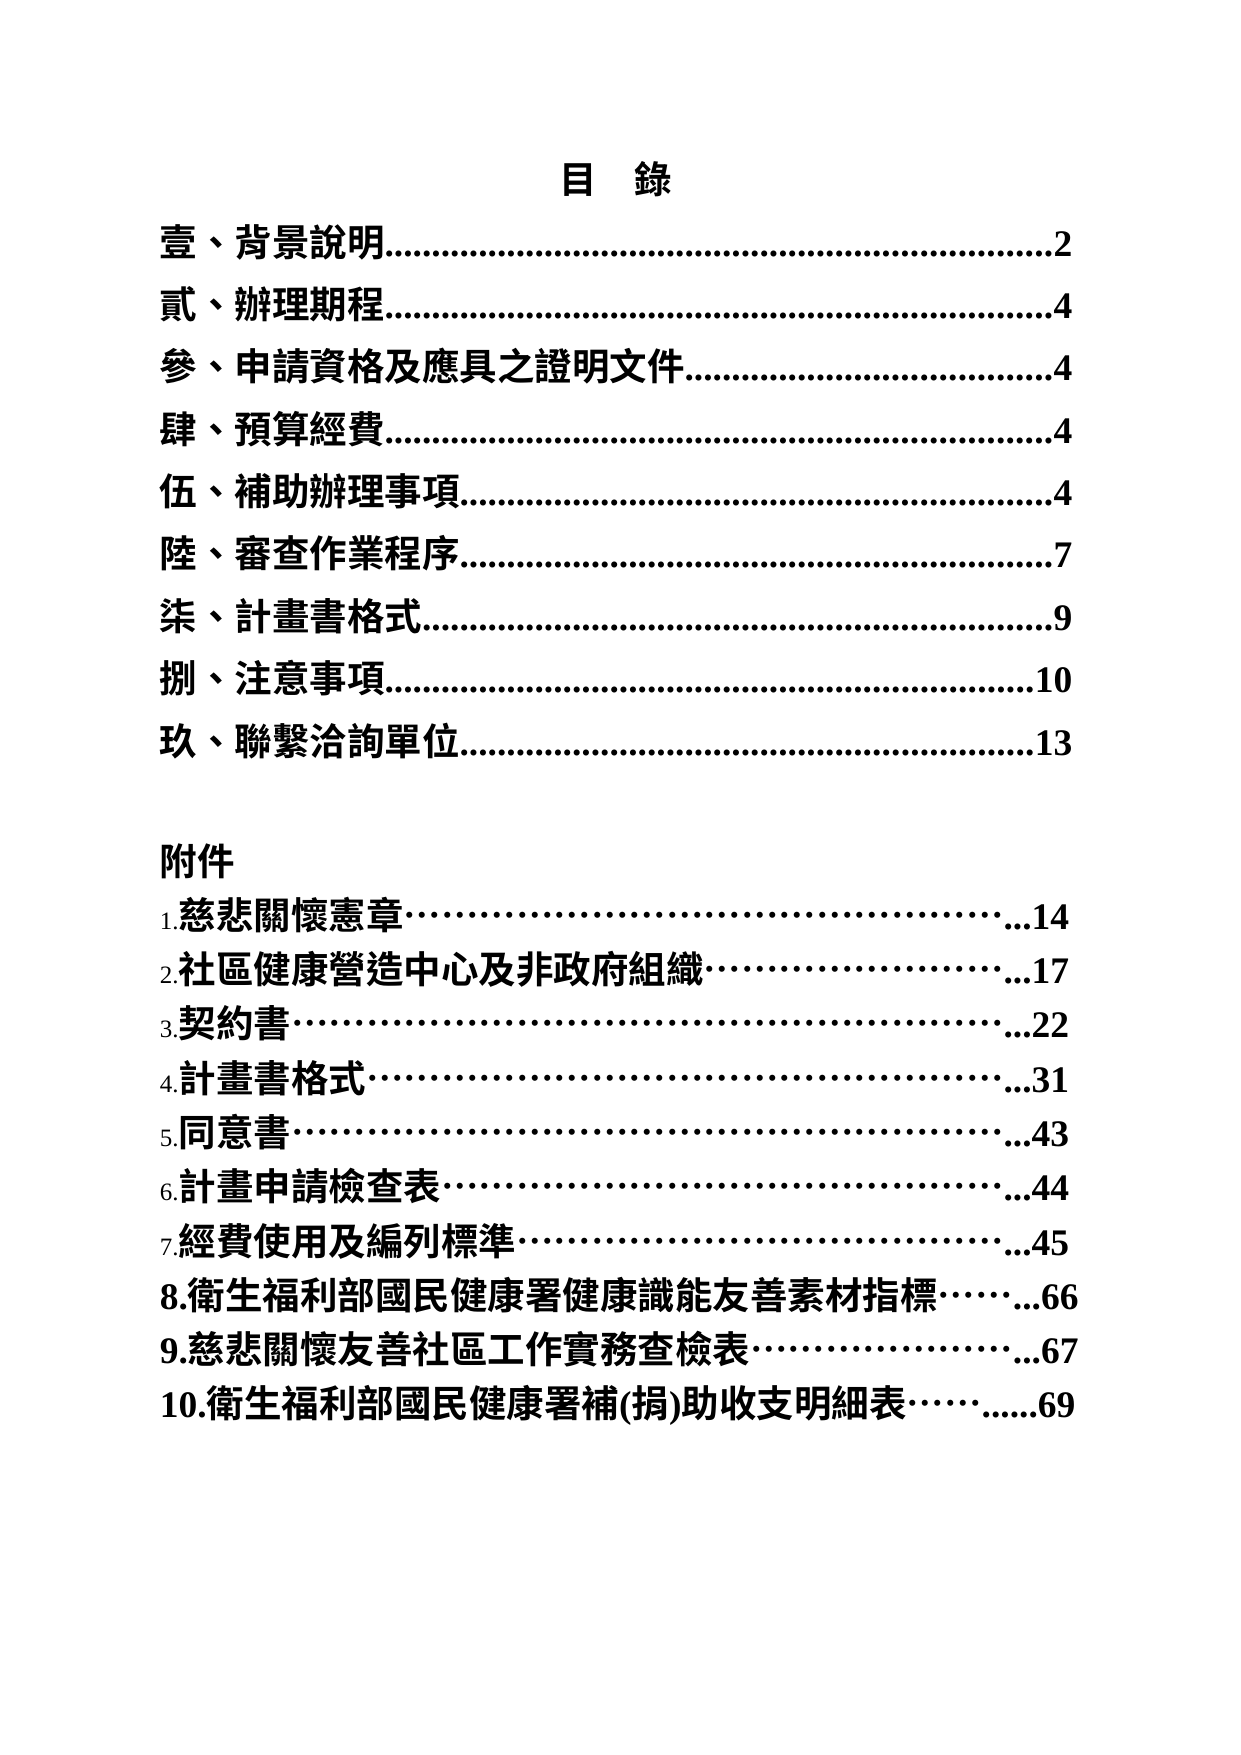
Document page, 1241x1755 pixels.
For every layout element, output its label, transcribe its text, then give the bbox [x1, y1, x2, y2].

list 契約書…………………………………………………...22 [159, 994, 1081, 1048]
text 肆、預算經費 4 [159, 399, 1072, 454]
list 計畫申請檢查表………………………………………...44 [159, 1157, 1081, 1211]
text 陸、審查作業程序 7 [159, 524, 1072, 579]
text 附件 [159, 831, 1081, 886]
text 貳、辦理期程 4 [159, 275, 1072, 329]
text 捌、注意事項 10 [159, 649, 1072, 703]
list 衛生福利部國民健康署健康識能友善素材指標……...66 [159, 1266, 1081, 1320]
text 壹、背景說明 2 [159, 212, 1072, 267]
list 經費使用及編列標準…………………………………...45 [159, 1211, 1081, 1266]
list 同意書…………………………………………………...43 [159, 1103, 1081, 1157]
text 目 錄 [159, 150, 1072, 204]
list 社區健康營造中心及非政府組織……………………...17 [159, 940, 1081, 994]
text 伍、補助辦理事項 4 [159, 462, 1072, 516]
list 慈悲關懷憲章…………………………………………...14 [159, 886, 1081, 940]
list 計畫書格式……………………………………………...31 [159, 1048, 1081, 1103]
text 參、申請資格及應具之證明文件 4 [159, 337, 1072, 391]
list 衛生福利部國民健康署補(捐)助收支明細表……......69 [159, 1374, 1081, 1428]
text 柒、計畫書格式 9 [159, 587, 1072, 641]
text 玖、聯繫洽詢單位 13 [159, 712, 1072, 766]
list 慈悲關懷友善社區工作實務查檢表…………………...67 [159, 1320, 1081, 1374]
